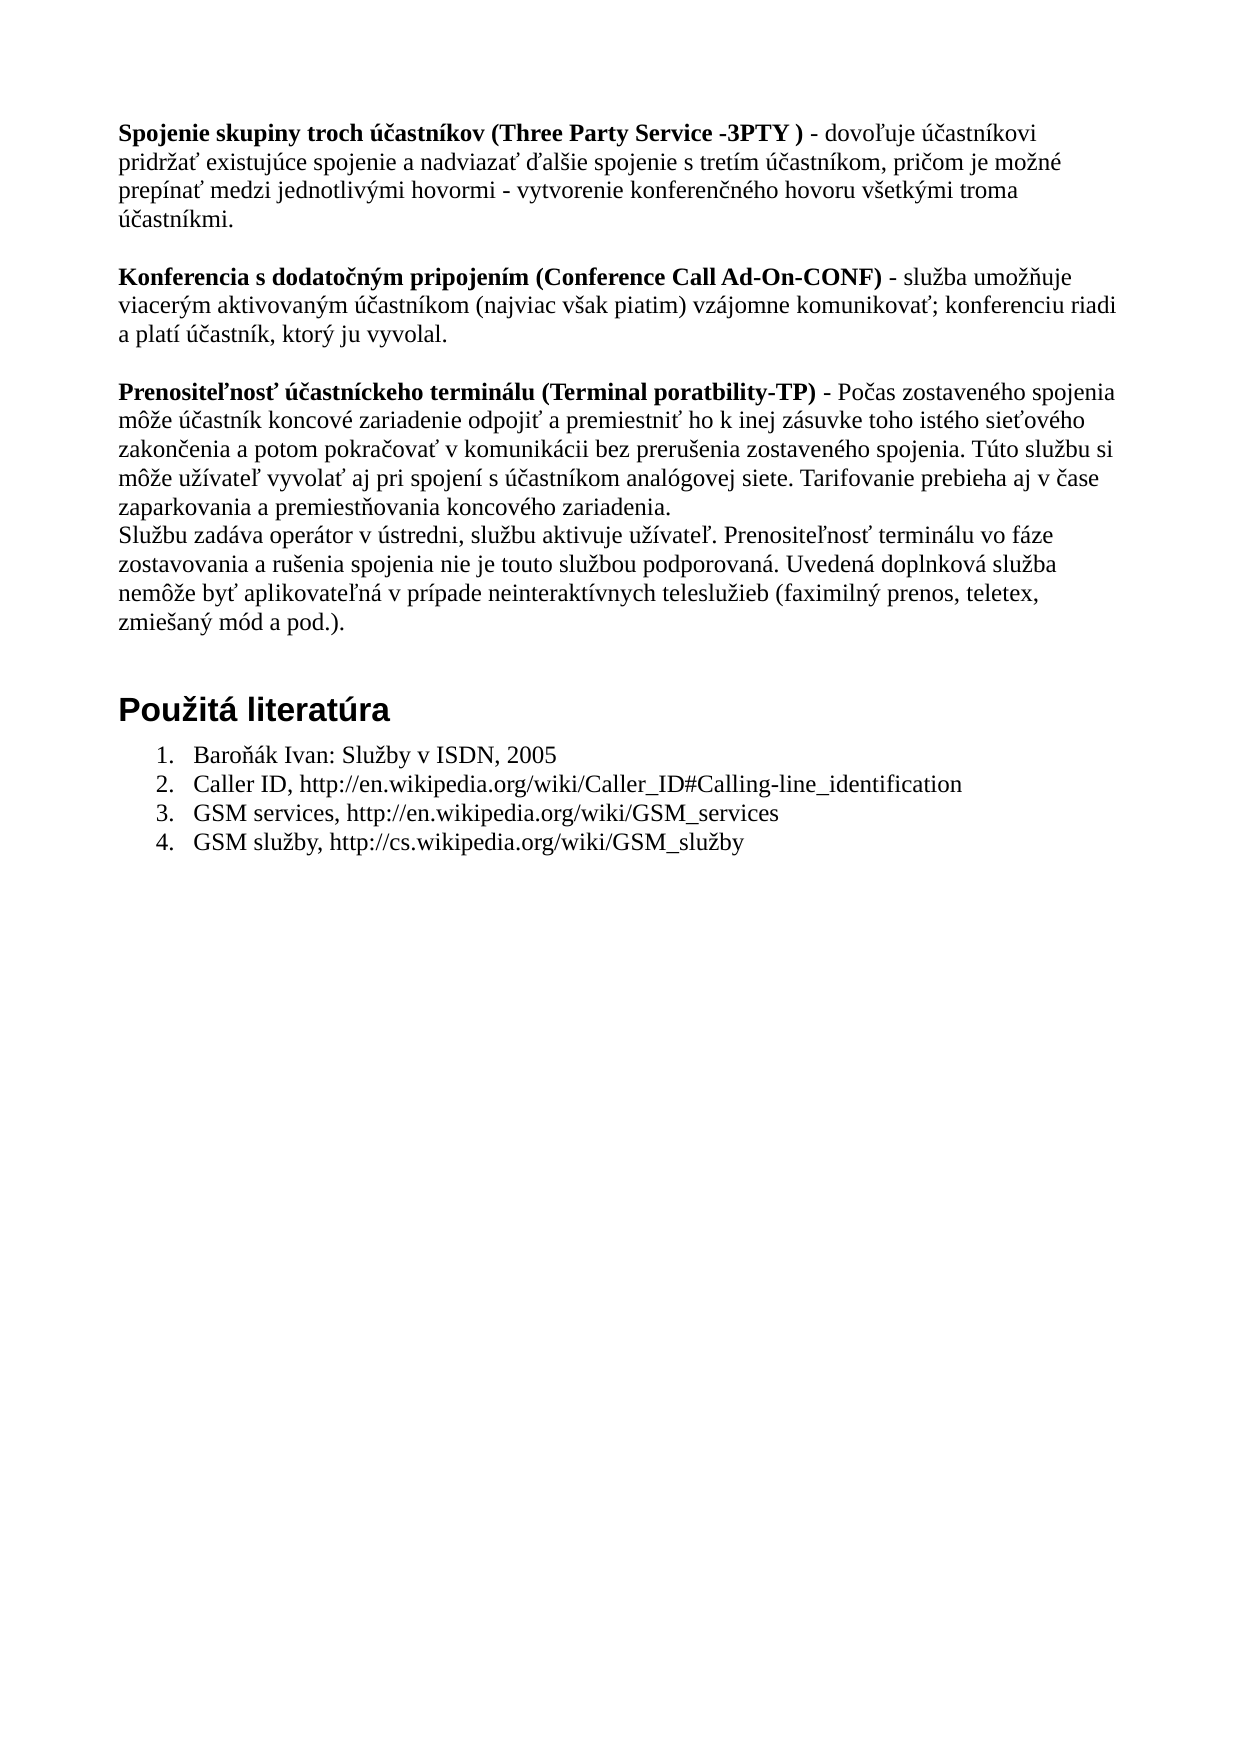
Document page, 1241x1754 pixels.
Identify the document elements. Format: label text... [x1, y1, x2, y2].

text Konferencia s dodatočným pripojením (Conference Call Ad-On-CONF) - služba umožňuje viacerým aktivovaným účastníkom (najviac však piatim) vzájomne komunikovať; konferenciu riadi a platí účastník, ktorý ju vyvolal. [118, 262, 1122, 348]
list Caller ID, http://en.wikipedia.org/wiki/Caller_ID#Calling-line_identification [156, 769, 1122, 798]
text Spojenie skupiny troch účastníkov (Three Party Service -3PTY ) - dovoľuje účastníkovi pridržať existujúce spojenie a nadviazať ďalšie spojenie s tretím účastníkom, pričom je možné prepínať medzi jednotlivými hovormi - vytvorenie konferenčného hovoru všetkými troma účastníkmi. [118, 118, 1122, 233]
list GSM services, http://en.wikipedia.org/wiki/GSM_services [156, 798, 1122, 827]
list GSM služby, http://cs.wikipedia.org/wiki/GSM_služby [156, 827, 1122, 856]
text Prenositeľnosť účastníckeho terminálu (Terminal poratbility-TP) - Počas zostaveného spojenia môže účastník koncové zariadenie odpojiť a premiestniť ho k inej zásuvke toho istého sieťového zakončenia a potom pokračovať v komunikácii bez prerušenia zostaveného spojenia. Túto službu si môže užívateľ vyvolať aj pri spojení s účastníkom analógovej siete. Tarifovanie prebieha aj v čase zaparkovania a premiestňovania koncového zariadenia. [118, 377, 1122, 521]
subtitle Použitá literatúra [118, 689, 1122, 728]
text Službu zadáva operátor v ústredni, službu aktivuje užívateľ. Prenositeľnosť terminálu vo fáze zostavovania a rušenia spojenia nie je touto službou podporovaná. Uvedená doplnková služba nemôže byť aplikovateľná v prípade neinteraktívnych teleslužieb (faximilný prenos, teletex, zmiešaný mód a pod.). [118, 521, 1122, 636]
list Baroňák Ivan: Služby v ISDN, 2005 [156, 741, 1122, 769]
